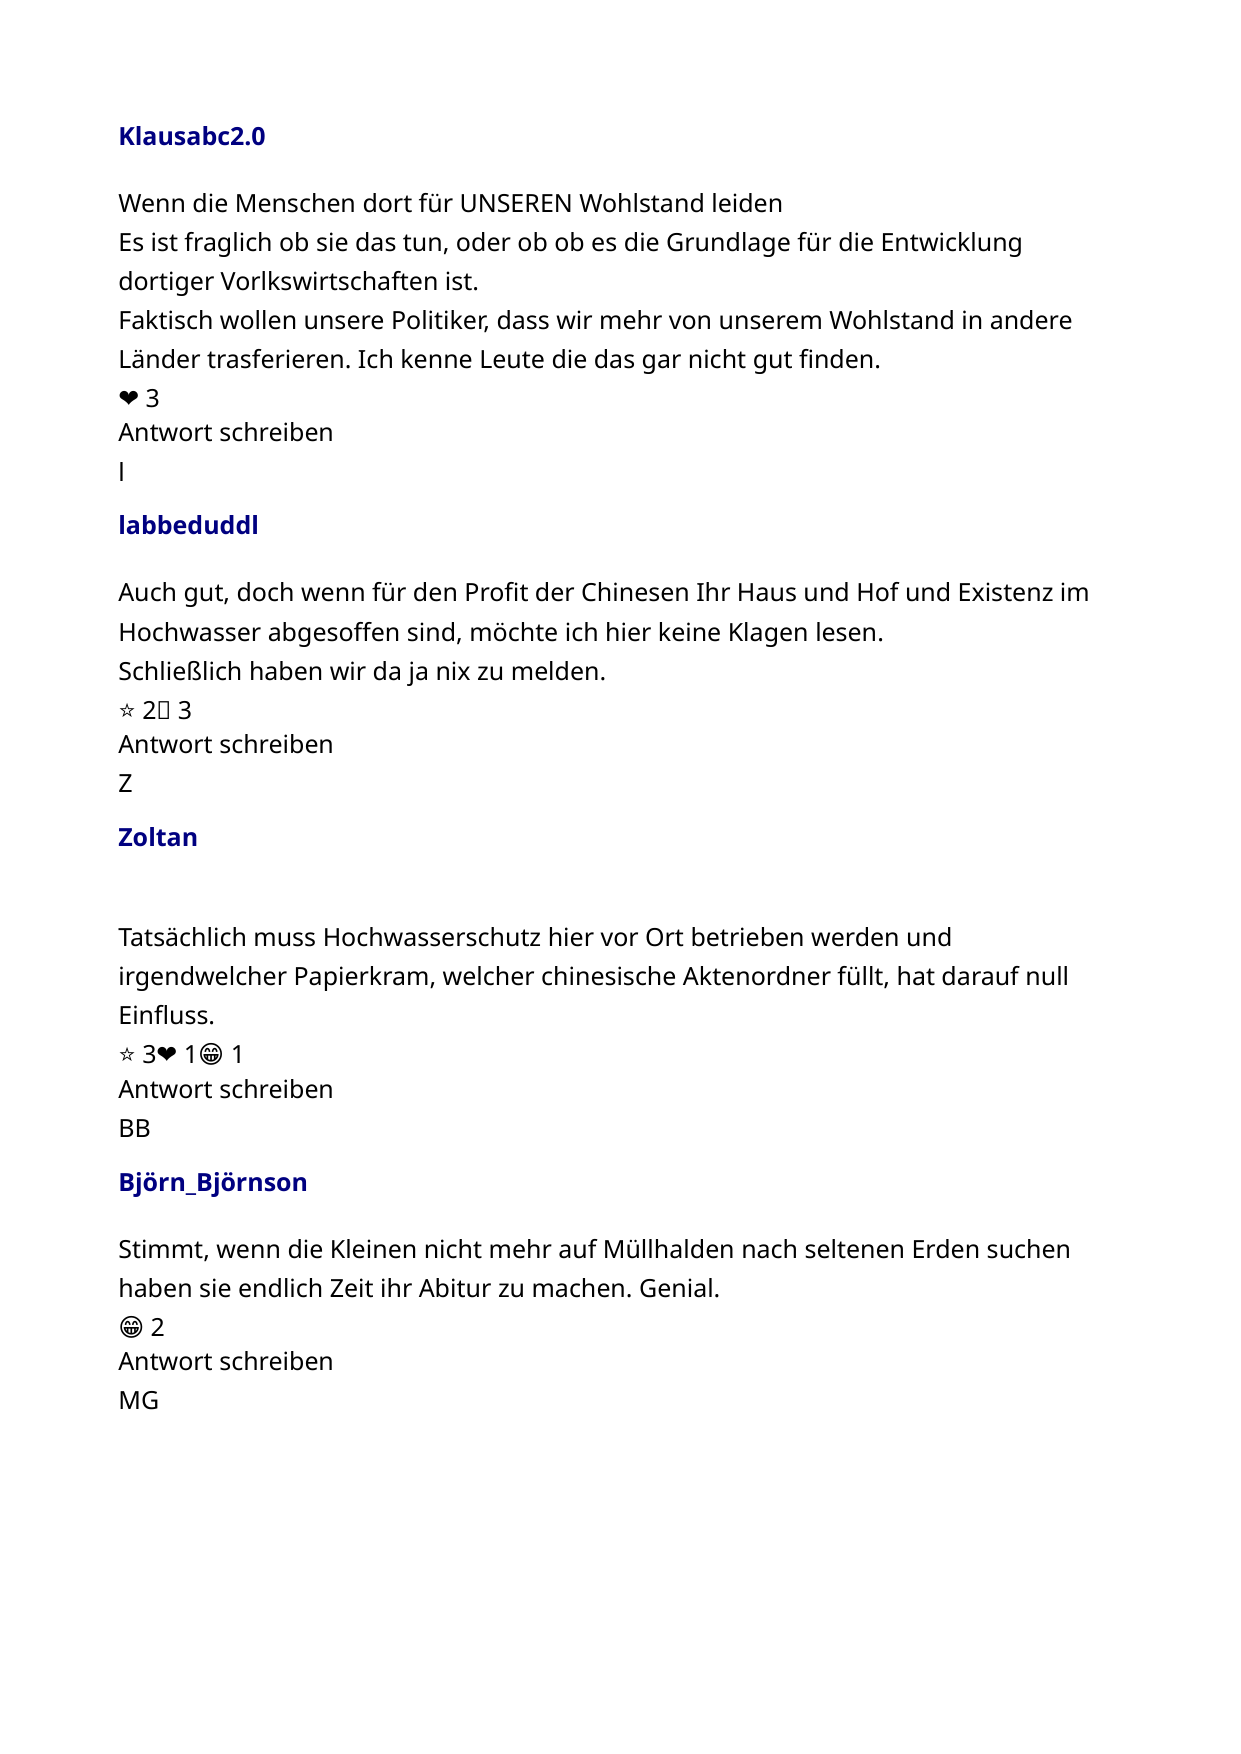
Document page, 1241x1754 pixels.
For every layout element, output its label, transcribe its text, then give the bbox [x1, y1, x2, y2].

text Antwort schreiben [118, 1344, 1122, 1378]
text ⭐️ 2🤨 3 [118, 693, 1122, 727]
text ⭐️ 3❤️ 1😁 1 [118, 1037, 1122, 1071]
text l [118, 454, 1122, 488]
text Tatsächlich muss Hochwasserschutz hier vor Ort betrieben werden und irgendwelcher Papierkram, welcher chinesische Aktenordner füllt, hat darauf null Einfluss. [118, 920, 1122, 1032]
text Z [118, 766, 1122, 800]
subtitle labbeduddl [118, 508, 1122, 542]
text Antwort schreiben [118, 1071, 1122, 1105]
text Faktisch wollen unsere Politiker, dass wir mehr von unserem Wohlstand in andere Länder trasferieren. Ich kenne Leute die das gar nicht gut finden. [118, 303, 1122, 376]
text MG [118, 1383, 1122, 1417]
text Wenn die Menschen dort für UNSEREN Wohlstand leiden [118, 185, 1122, 219]
text Antwort schreiben [118, 727, 1122, 761]
text Es ist fraglich ob sie das tun, oder ob ob es die Grundlage für die Entwicklung dortiger Vorlkswirtschaften ist. [118, 224, 1122, 298]
text ❤️ 3 [118, 381, 1122, 415]
subtitle Björn_Björnson [118, 1164, 1122, 1198]
text Auch gut, doch wenn für den Profit der Chinesen Ihr Haus und Hof und Existenz im Hochwasser abgesoffen sind, möchte ich hier keine Klagen lesen. Schließlich haben wir da ja nix zu melden. [118, 575, 1122, 687]
subtitle Zoltan​ [118, 819, 1122, 854]
text Stimmt, wenn die Kleinen nicht mehr auf Müllhalden nach seltenen Erden suchen haben sie endlich Zeit ihr Abitur zu machen. Genial. [118, 1231, 1122, 1304]
text Antwort schreiben [118, 415, 1122, 449]
text 😁 2 [118, 1309, 1122, 1344]
text BB [118, 1110, 1122, 1144]
subtitle Klausabc2.0 [118, 118, 1122, 152]
